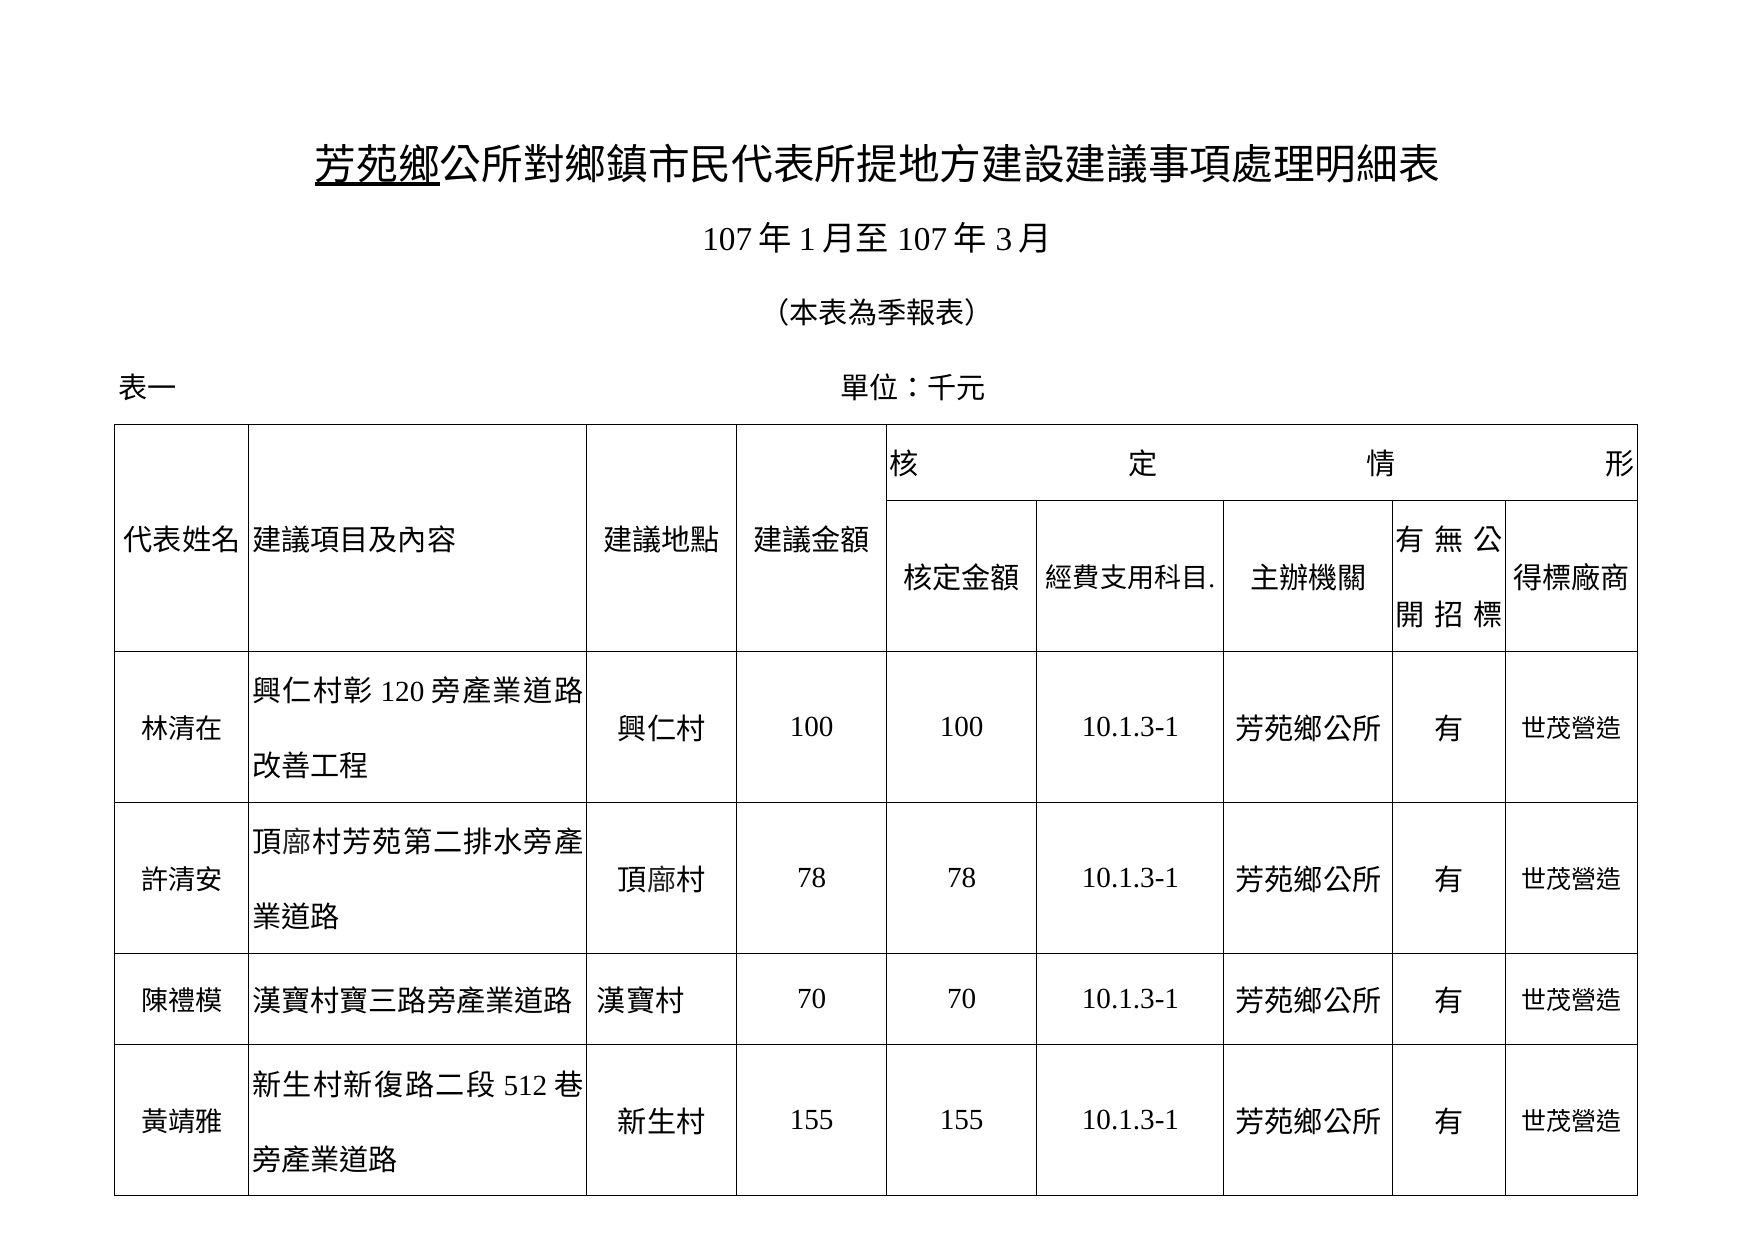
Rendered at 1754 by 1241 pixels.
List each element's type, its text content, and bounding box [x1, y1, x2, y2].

table_cell 核定金額 [887, 501, 1036, 651]
table_cell 世茂營造 [1506, 803, 1637, 953]
table_cell 芳苑鄉公所 [1224, 954, 1392, 1044]
table_header 代表姓名 [115, 425, 248, 651]
text 107年1月至 107年 3月 [118, 198, 1636, 273]
table_cell 70 [737, 954, 886, 1044]
table_cell 主辦機關 [1224, 501, 1392, 651]
table_cell 有 [1393, 1045, 1505, 1195]
table_cell 78 [737, 803, 886, 953]
table_cell 有 [1393, 954, 1505, 1044]
table_header 核定情形 [887, 425, 1637, 499]
table_cell 芳苑鄉公所 [1224, 652, 1392, 802]
table_cell 許清安 [115, 803, 248, 953]
table_cell 黃靖雅 [115, 1045, 248, 1195]
table_cell 芳苑鄉公所 [1224, 803, 1392, 953]
table_header 建議地點 [587, 425, 736, 651]
table_cell 有 [1393, 652, 1505, 802]
table_cell 有無公 開招標 [1393, 501, 1505, 651]
table_cell 漢寶村寶三路旁產業道路 [249, 954, 586, 1044]
table_cell 155 [887, 1045, 1036, 1195]
table_cell 陳禮模 [115, 954, 248, 1044]
table_cell 新生村 [587, 1045, 736, 1195]
table_cell 林清在 [115, 652, 248, 802]
table_cell 興仁村 [587, 652, 736, 802]
table_header 建議金額 [737, 425, 886, 651]
table_cell 世茂營造 [1506, 1045, 1637, 1195]
table_cell 78 [887, 803, 1036, 953]
table_cell 新生村新復路二段512巷旁產業道路 [249, 1045, 586, 1195]
table_cell 世茂營造 [1506, 954, 1637, 1044]
table_cell 有 [1393, 803, 1505, 953]
text （本表為季報表） [118, 273, 1636, 348]
table_cell 芳苑鄉公所 [1224, 1045, 1392, 1195]
text 表一 單位：千元 [118, 348, 1636, 423]
table_cell 100 [737, 652, 886, 802]
table_cell 經費支用科目. [1037, 501, 1223, 651]
text 芳苑鄉公所對鄉鎮市民代表所提地方建設建議事項處理明細表 [118, 123, 1636, 198]
table_cell 興仁村彰120旁產業道路改善工程 [249, 652, 586, 802]
table_cell 頂廍村 [587, 803, 736, 953]
table_cell 10.1.3-1 [1037, 1045, 1223, 1195]
table_cell 頂廍村芳苑第二排水旁產業道路 [249, 803, 586, 953]
table_cell 100 [887, 652, 1036, 802]
table_cell 155 [737, 1045, 886, 1195]
table_cell 世茂營造 [1506, 652, 1637, 802]
table_header 建議項目及內容 [249, 425, 586, 651]
table_cell 10.1.3-1 [1037, 954, 1223, 1044]
table_cell 70 [887, 954, 1036, 1044]
table_cell 10.1.3-1 [1037, 652, 1223, 802]
table_cell 得標廠商 [1506, 501, 1637, 651]
table_cell 10.1.3-1 [1037, 803, 1223, 953]
table_cell 漢寶村 [587, 954, 736, 1044]
